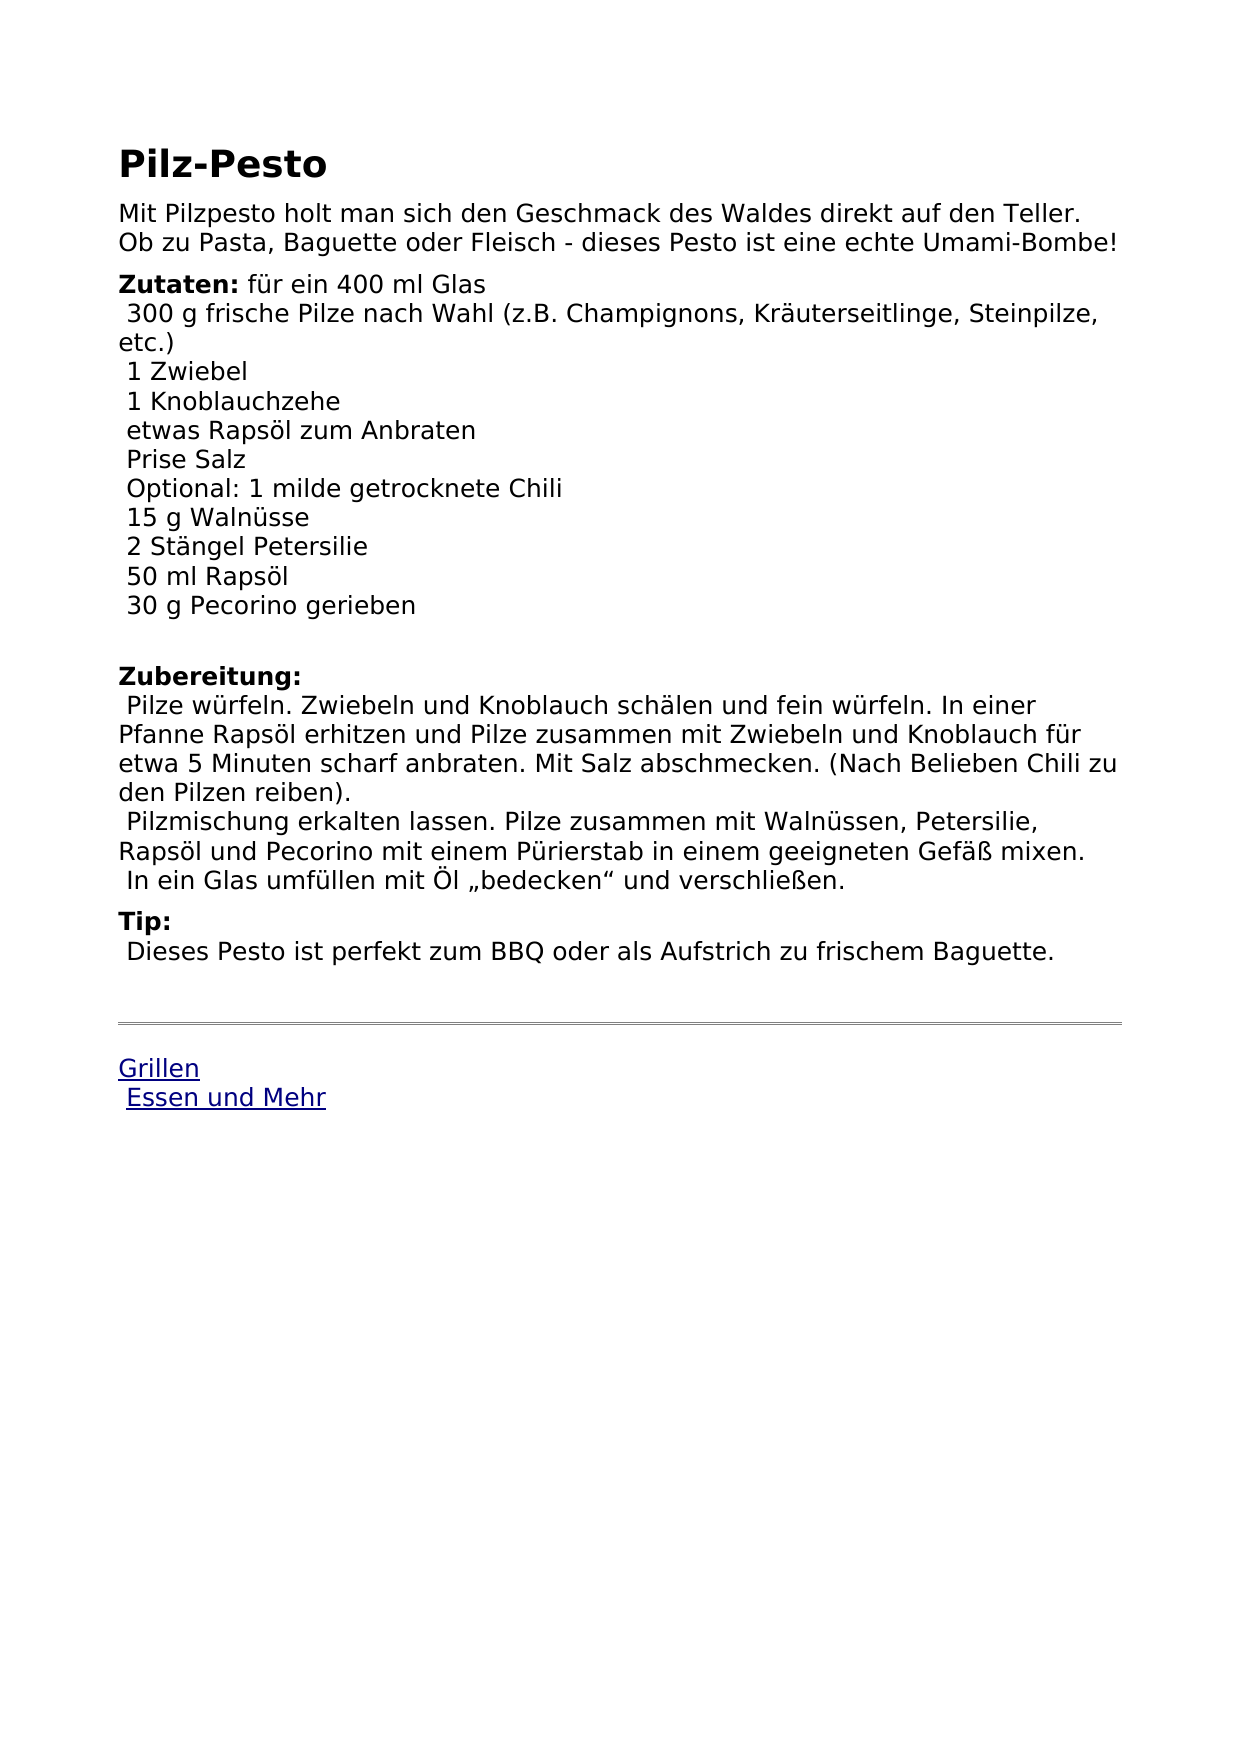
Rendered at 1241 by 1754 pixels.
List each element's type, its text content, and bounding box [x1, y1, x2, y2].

text Zubereitung: Pilze würfeln. Zwiebeln und Knoblauch schälen und fein würfeln. In einer Pfanne Rapsöl erhitzen und Pilze zusammen mit Zwiebeln und Knoblauch für etwa 5 Minuten scharf anbraten. Mit Salz abschmecken. (Nach Belieben Chili zu den Pilzen reiben). Pilzmischung erkalten lassen. Pilze zusammen mit Walnüssen, Petersilie, Rapsöl und Pecorino mit einem Pürierstab in einem geeigneten Gefäß mixen. In ein Glas umfüllen mit Öl „bedecken“ und verschließen. [118, 662, 1122, 895]
text Mit Pilzpesto holt man sich den Geschmack des Waldes direkt auf den Teller. Ob zu Pasta, Baguette oder Fleisch - dieses Pesto ist eine echte Umami-Bombe! [118, 199, 1122, 258]
text Grillen Essen und Mehr [118, 1054, 1122, 1141]
subtitle Pilz-Pesto [118, 143, 1122, 187]
text Zutaten: für ein 400 ml Glas 300 g frische Pilze nach Wahl (z.B. Champignons, Kräuterseitlinge, Steinpilze, etc.) 1 Zwiebel 1 Knoblauchzehe etwas Rapsöl zum Anbraten Prise Salz Optional: 1 milde getrocknete Chili 15 g Walnüsse 2 Stängel Petersilie 50 ml Rapsöl 30 g Pecorino gerieben [118, 270, 1122, 649]
text Tip: Dieses Pesto ist perfekt zum BBQ oder als Aufstrich zu frischem Baguette. [118, 908, 1122, 995]
